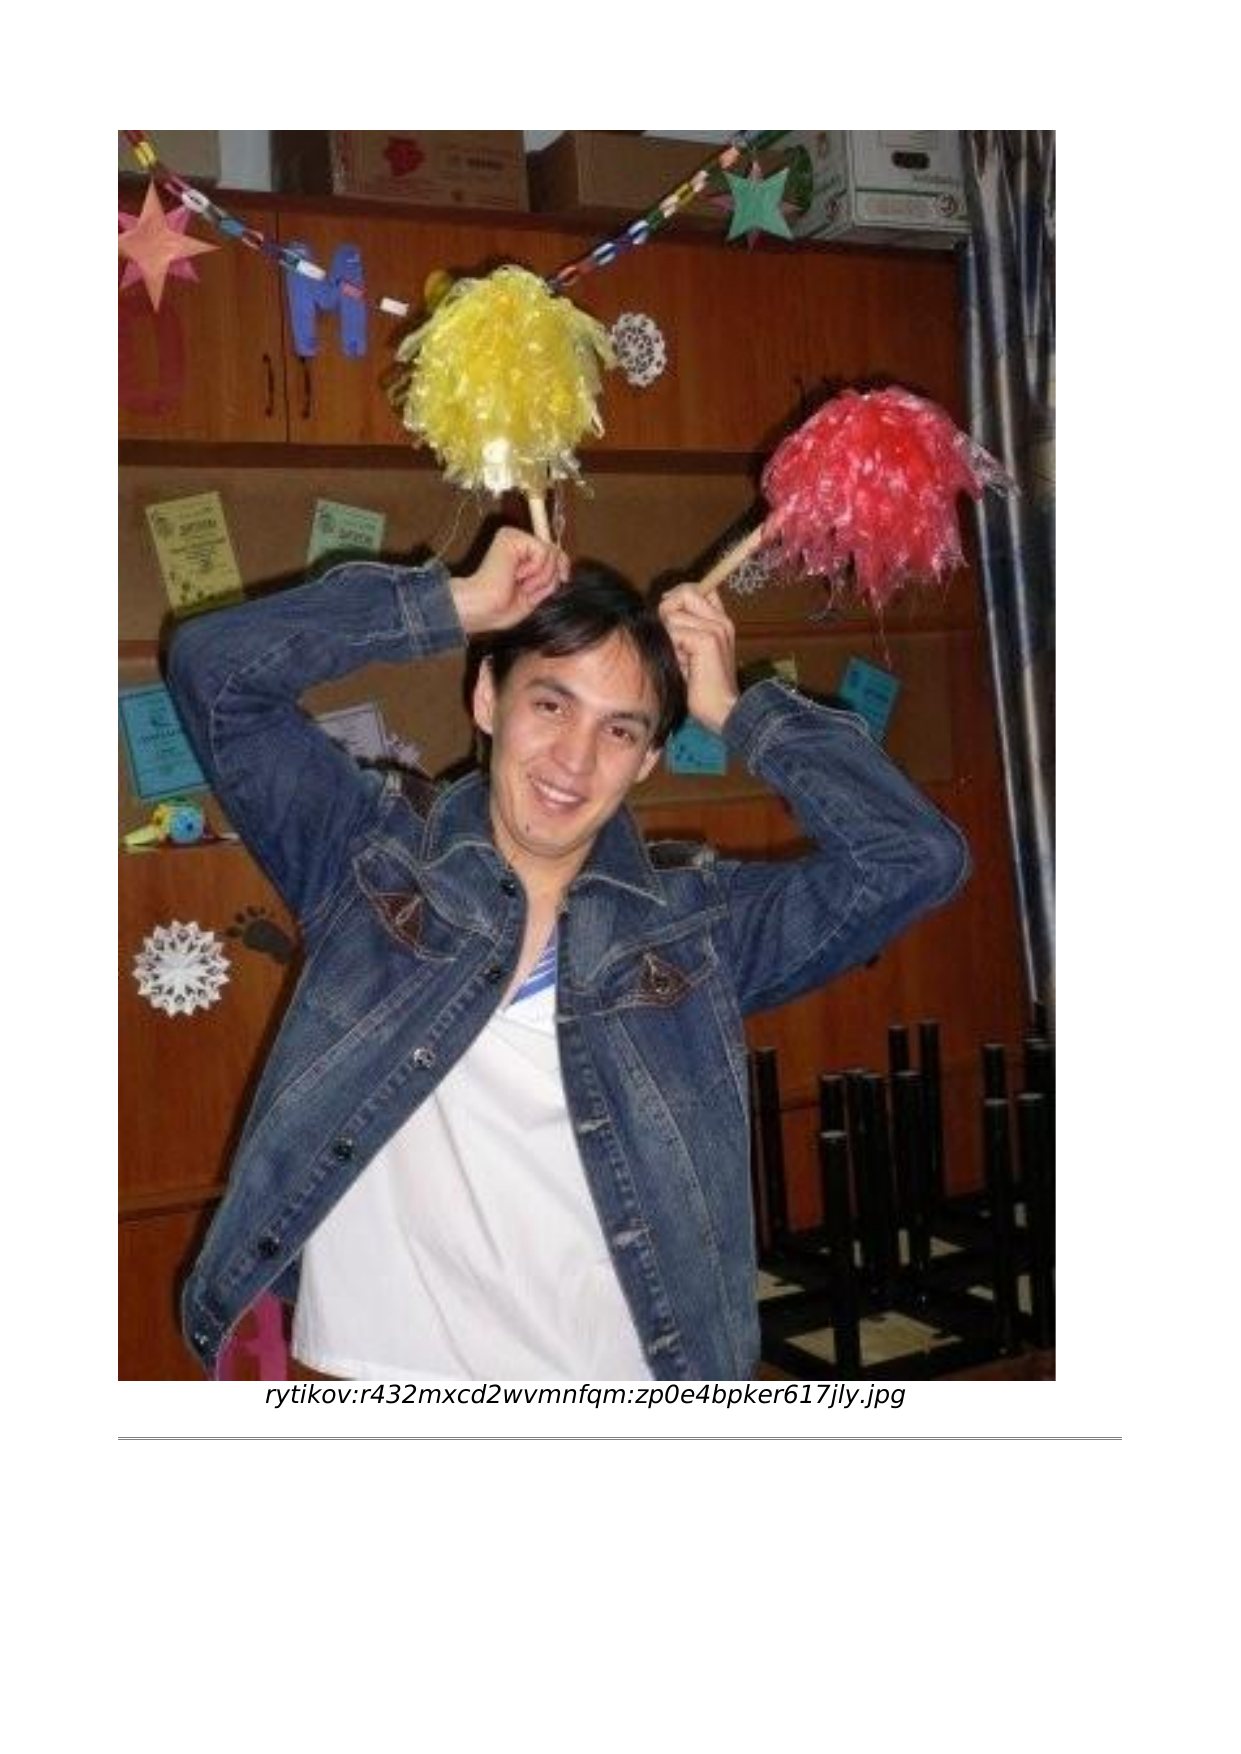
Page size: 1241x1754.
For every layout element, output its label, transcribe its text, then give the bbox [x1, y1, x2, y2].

text rytikov:r432mxcd2wvmnfqm:zp0e4bpker617jly.jpg [118, 1381, 1056, 1410]
picture [118, 130, 1056, 1381]
